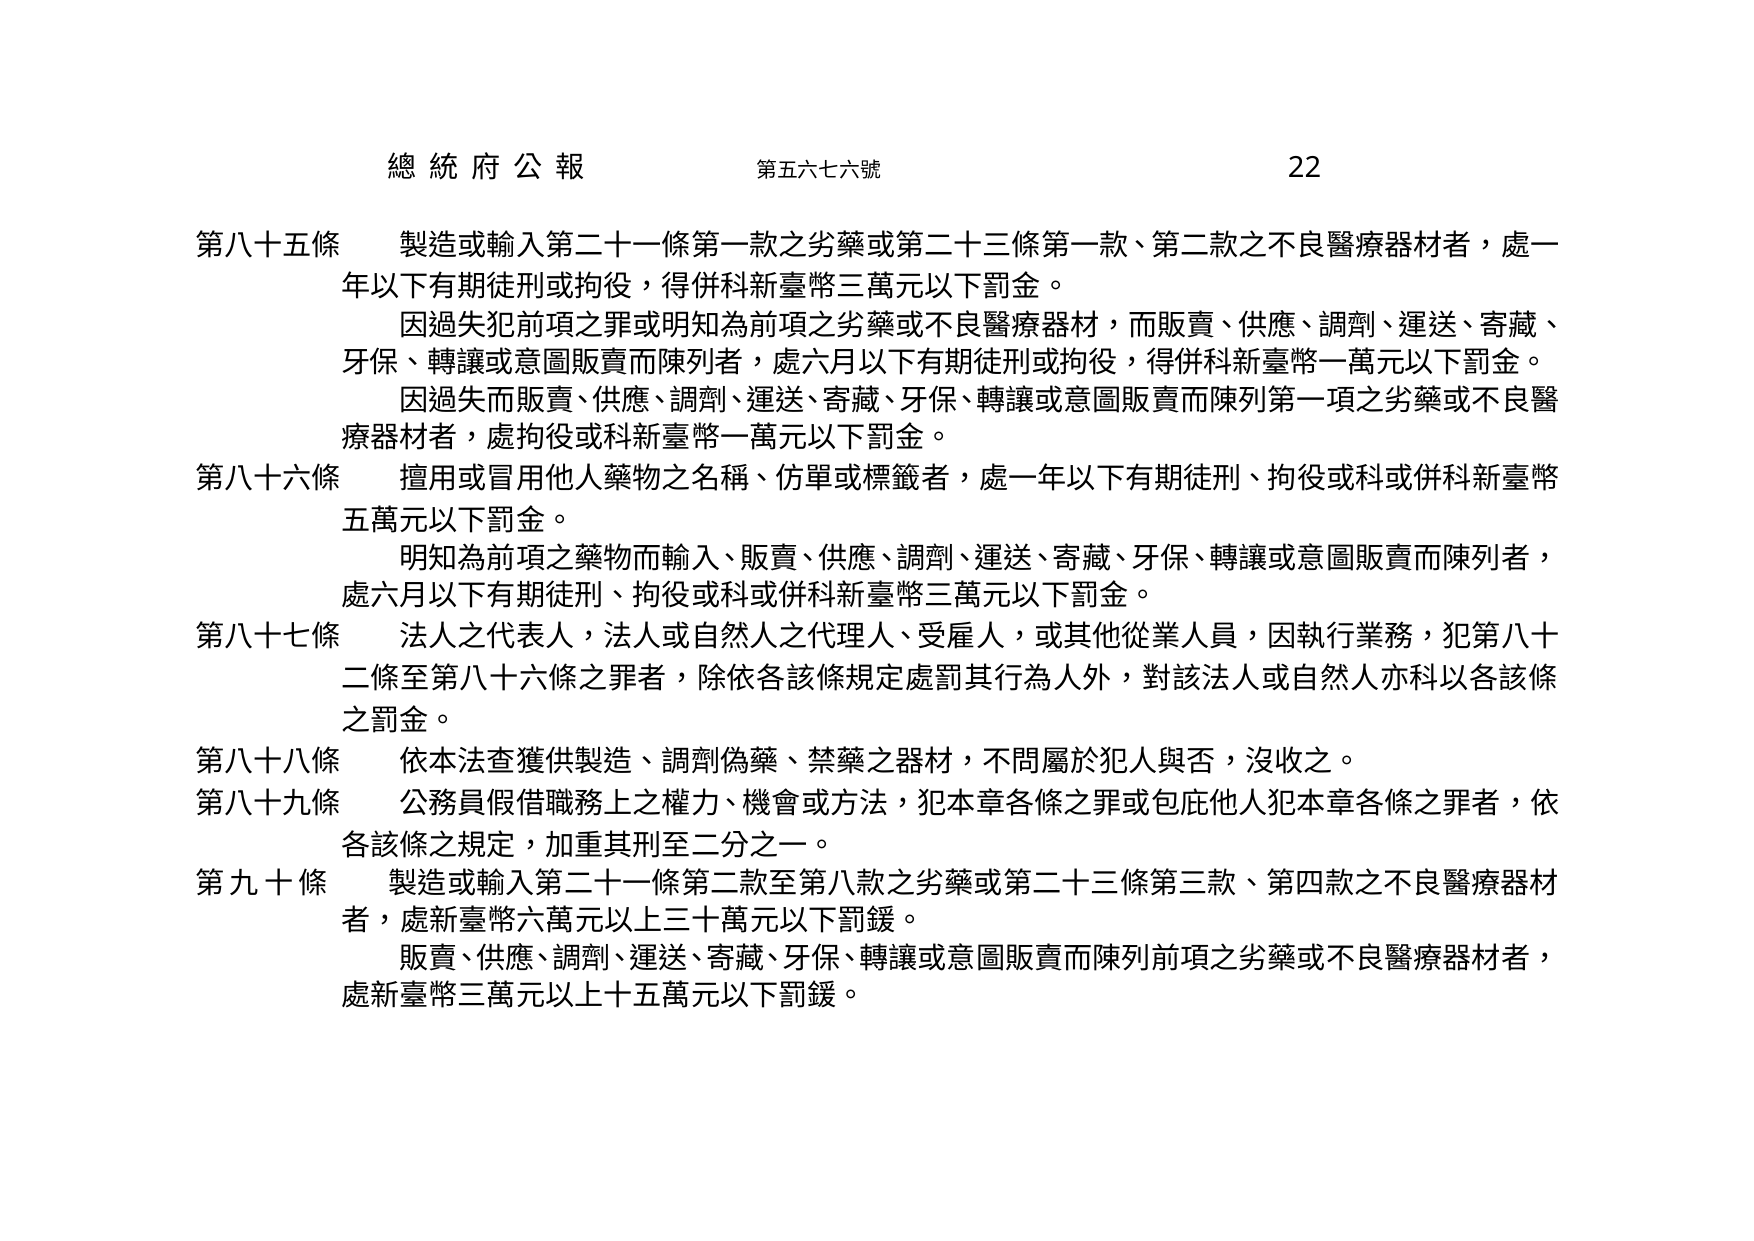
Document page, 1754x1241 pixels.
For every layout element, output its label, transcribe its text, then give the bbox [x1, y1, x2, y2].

text 第八十九條 公務員假借職務上之權力、機會或方法，犯本章各條之罪或包庇他人犯本章各條之罪者，依各該條之規定，加重其刑至二分之一。 [195, 780, 1559, 863]
text 明知為前項之藥物而輸入、販賣、供應、調劑、運送、寄藏、牙保、轉讓或意圖販賣而陳列者，處六月以下有期徒刑、拘役或科或併科新臺幣三萬元以下罰金。 [341, 538, 1559, 613]
text 第八十七條 法人之代表人，法人或自然人之代理人、受雇人，或其他從業人員，因執行業務，犯第八十二條至第八十六條之罪者，除依各該條規定處罰其行為人外，對該法人或自然人亦科以各該條之罰金。 [195, 613, 1559, 738]
text 第八十八條 依本法查獲供製造、調劑偽藥、禁藥之器材，不問屬於犯人與否，沒收之。 [195, 738, 1559, 780]
text 因過失犯前項之罪或明知為前項之劣藥或不良醫療器材，而販賣、供應、調劑、運送、寄藏、牙保、轉讓或意圖販賣而陳列者，處六月以下有期徒刑或拘役，得併科新臺幣一萬元以下罰金。 [341, 305, 1559, 380]
text 第八十六條 擅用或冒用他人藥物之名稱、仿單或標籤者，處一年以下有期徒刑、拘役或科或併科新臺幣五萬元以下罰金。 [195, 455, 1559, 538]
text 因過失而販賣、供應、調劑、運送、寄藏、牙保、轉讓或意圖販賣而陳列第一項之劣藥或不良醫療器材者，處拘役或科新臺幣一萬元以下罰金。 [341, 380, 1559, 455]
text 第九十條 製造或輸入第二十一條第二款至第八款之劣藥或第二十三條第三款、第四款之不良醫療器材者，處新臺幣六萬元以上三十萬元以下罰鍰。 [195, 863, 1559, 938]
text 第八十五條 製造或輸入第二十一條第一款之劣藥或第二十三條第一款、第二款之不良醫療器材者，處一年以下有期徒刑或拘役，得併科新臺幣三萬元以下罰金。 [195, 222, 1559, 305]
text 販賣、供應、調劑、運送、寄藏、牙保、轉讓或意圖販賣而陳列前項之劣藥或不良醫療器材者，處新臺幣三萬元以上十五萬元以下罰鍰。 [341, 938, 1559, 1013]
